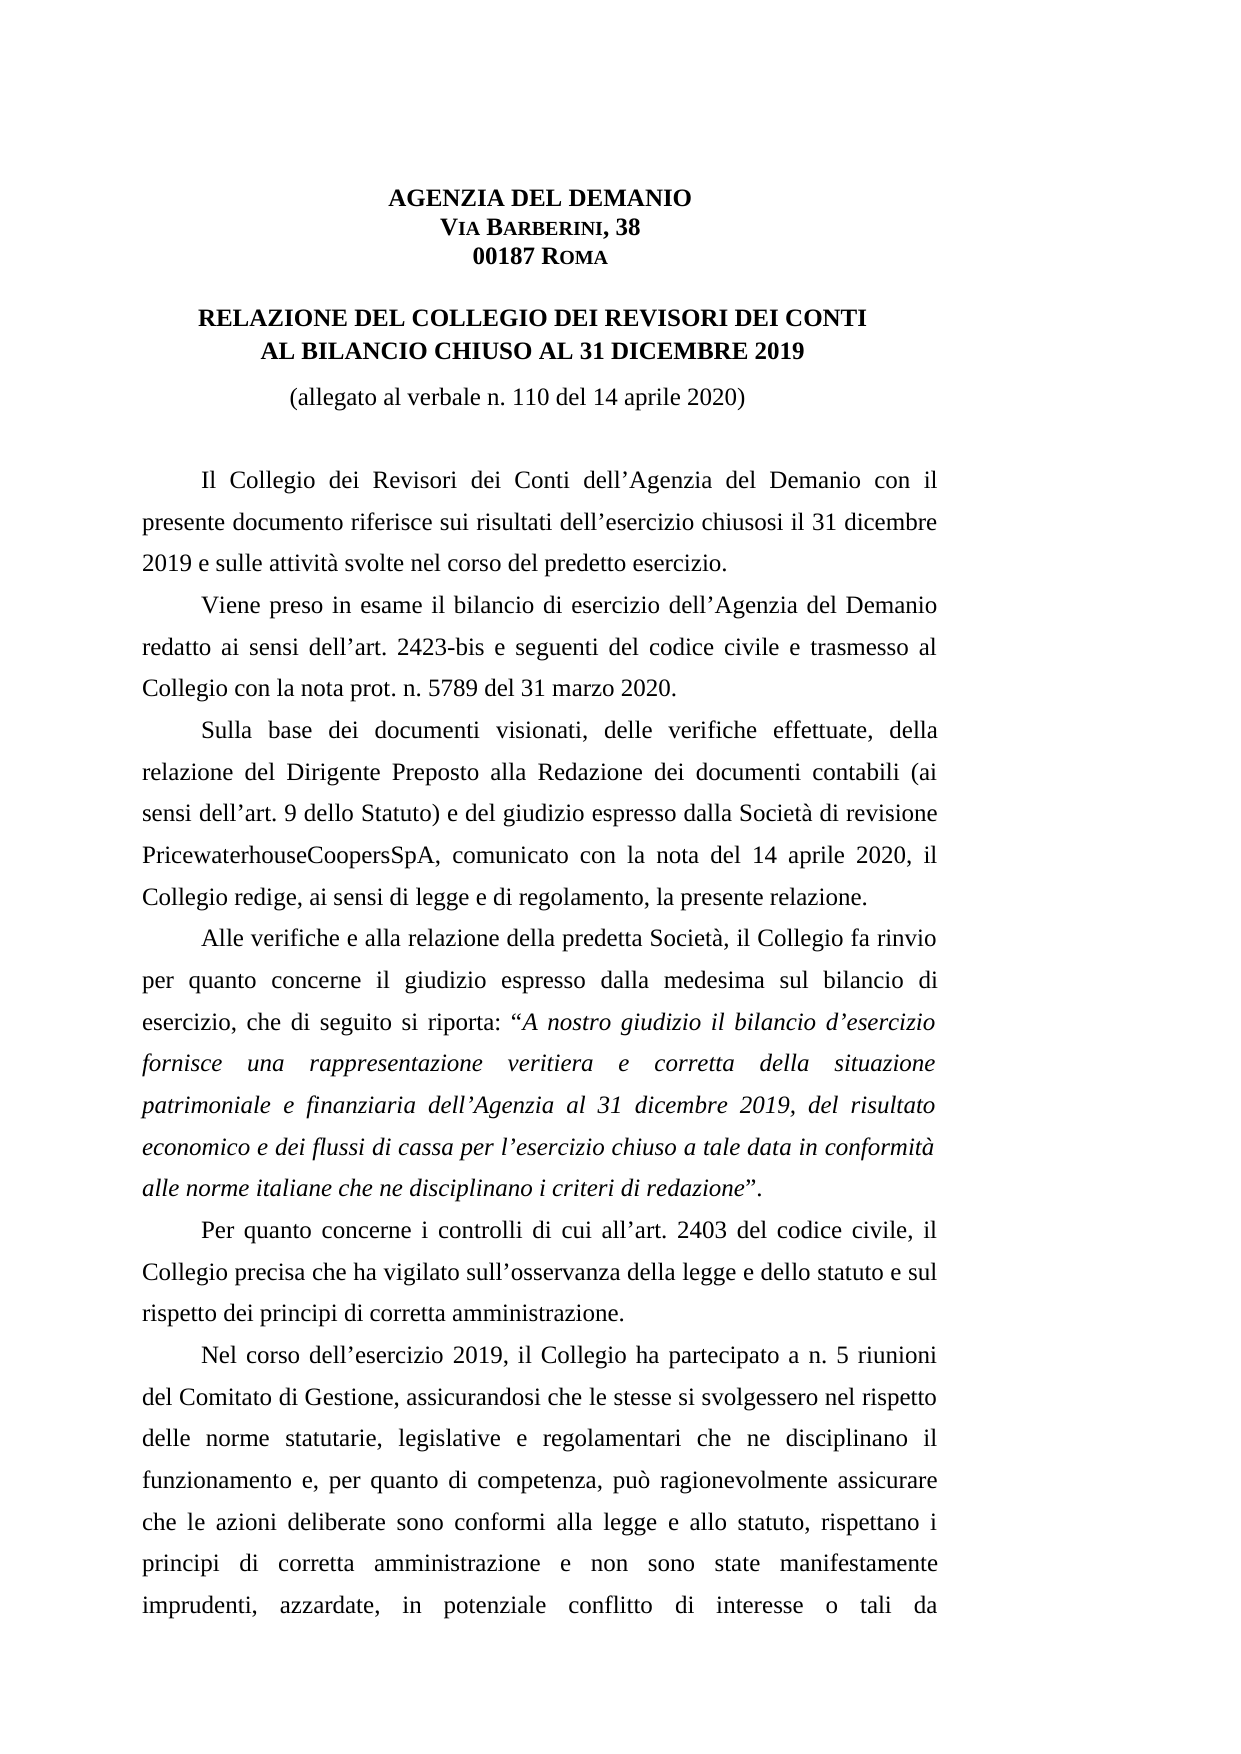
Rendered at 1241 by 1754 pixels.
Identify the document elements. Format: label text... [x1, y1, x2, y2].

text RELAZIONE DEL COLLEGIO DEI REVISORI DEI CONTI [142, 303, 923, 331]
text 00187 Roma [142, 241, 938, 270]
text Per quanto concerne i controlli di cui all’art. 2403 del codice civile, il Collegio precisa che ha vigilato sull’osservanza della legge e dello statuto e sul rispetto dei principi di corretta amministrazione. [142, 1202, 938, 1327]
text (allegato al verbale n. 110 del 14 aprile 2020) [142, 369, 938, 410]
text AGENZIA DEL DEMANIO [142, 171, 938, 212]
text Sulla base dei documenti visionati, delle verifiche effettuate, della relazione del Dirigente Preposto alla Redazione dei documenti contabili (ai sensi dell’art. 9 dello Statuto) e del giudizio espresso dalla Società di revisione PricewaterhouseCoopersSpA, comunicato con la nota del 14 aprile 2020, il Collegio redige, ai sensi di legge e di regolamento, la presente relazione. [142, 702, 938, 910]
text Il Collegio dei Revisori dei Conti dell’Agenzia del Demanio con il presente documento riferisce sui risultati dell’esercizio chiusosi il 31 dicembre 2019 e sulle attività svolte nel corso del predetto esercizio. [142, 452, 938, 577]
text Via Barberini, 38 [142, 212, 938, 241]
text AL BILANCIO CHIUSO AL 31 DICEMBRE 2019 [142, 336, 923, 364]
text Alle verifiche e alla relazione della predetta Società, il Collegio fa rinvio per quanto concerne il giudizio espresso dalla medesima sul bilancio di esercizio, che di seguito si riporta: “A nostro giudizio il bilancio d’esercizio fornisce una rappresentazione veritiera e corretta della situazione patrimoniale e finanziaria dell’Agenzia al 31 dicembre 2019, del risultato economico e dei flussi di cassa per l’esercizio chiuso a tale data in conformità alle norme italiane che ne disciplinano i criteri di redazione”. [142, 910, 938, 1202]
text Nel corso dell’esercizio 2019, il Collegio ha partecipato a n. 5 riunioni del Comitato di Gestione, assicurandosi che le stesse si svolgessero nel rispetto delle norme statutarie, legislative e regolamentari che ne disciplinano il funzionamento e, per quanto di competenza, può ragionevolmente assicurare che le azioni deliberate sono conformi alla legge e allo statuto, rispettano i principi di corretta amministrazione e non sono state manifestamente imprudenti, azzardate, in potenziale conflitto di interesse o tali da [142, 1327, 938, 1619]
text Viene preso in esame il bilancio di esercizio dell’Agenzia del Demanio redatto ai sensi dell’art. 2423-bis e seguenti del codice civile e trasmesso al Collegio con la nota prot. n. 5789 del 31 marzo 2020. [142, 577, 938, 702]
